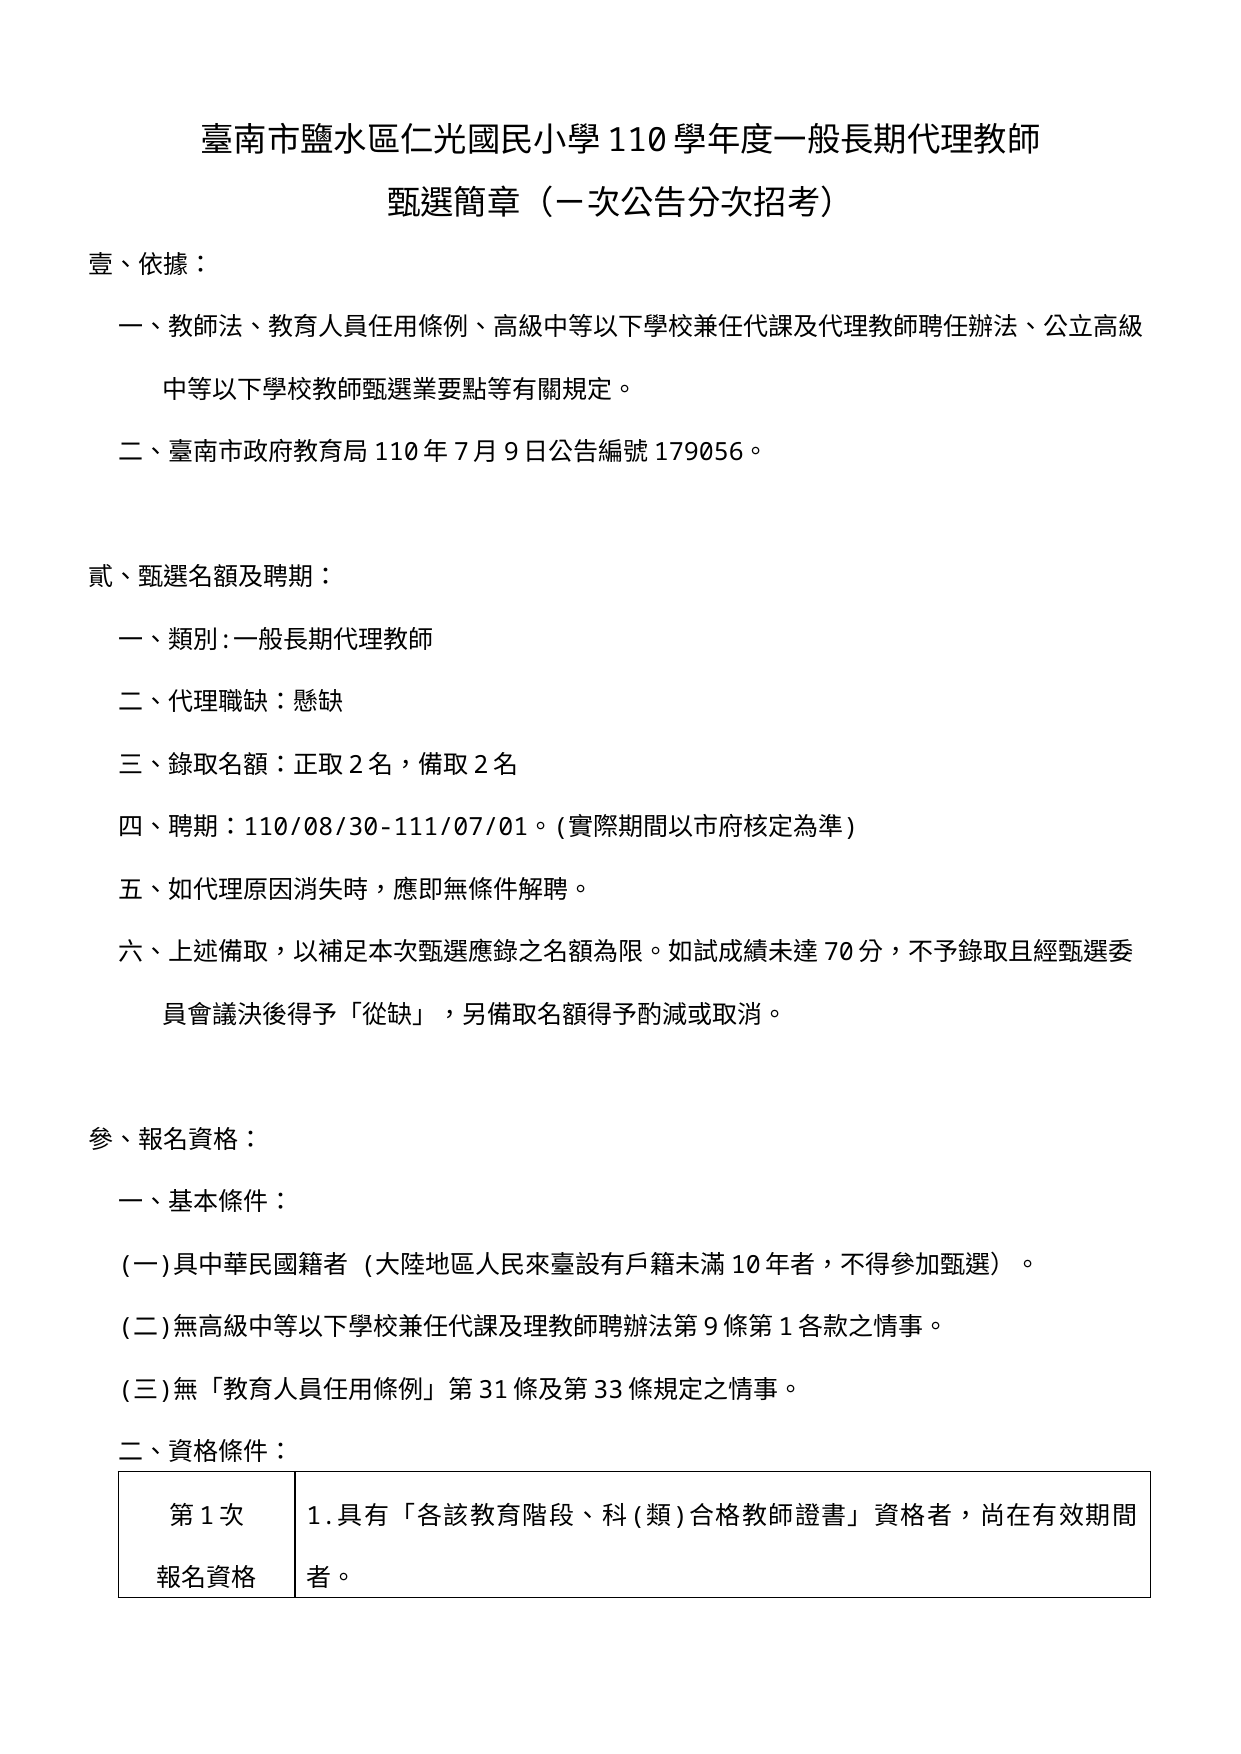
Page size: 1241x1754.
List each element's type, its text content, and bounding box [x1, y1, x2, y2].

text 三、錄取名額：正取2名，備取2名 [118, 721, 1152, 783]
text 四、聘期：110/08/30-111/07/01。(實際期間以市府核定為準) [118, 783, 1152, 846]
text 二、代理職缺：懸缺 [118, 658, 1152, 721]
table_header 1.具有「各該教育階段、科(類)合格教師證書」資格者，尚在有效期間者。 [296, 1472, 1150, 1597]
text 臺南市鹽水區仁光國民小學110學年度一般長期代理教師 [89, 96, 1152, 158]
text 甄選簡章（ㄧ次公告分次招考） [89, 158, 1152, 221]
text 參、報名資格： [89, 1096, 1152, 1158]
text 一、基本條件： [118, 1158, 1152, 1221]
text 貳、甄選名額及聘期： [89, 533, 1152, 596]
text 二、臺南市政府教育局110年7月9日公告編號179056。 [118, 408, 1152, 471]
text (三)無「教育人員任用條例」第31條及第33條規定之情事。 [118, 1346, 1152, 1408]
text 一、教師法、教育人員任用條例、高級中等以下學校兼任代課及代理教師聘任辦法、公立高級中等以下學校教師甄選業要點等有關規定。 [118, 283, 1152, 408]
text 五、如代理原因消失時，應即無條件解聘。 [118, 846, 1152, 908]
text 壹、依據： [89, 221, 1152, 283]
text (二)無高級中等以下學校兼任代課及理教師聘辦法第9條第1各款之情事。 [118, 1283, 1152, 1346]
text (一)具中華民國籍者 (大陸地區人民來臺設有戶籍未滿10年者，不得參加甄選）。 [118, 1221, 1152, 1283]
text 一、類別:一般長期代理教師 [118, 596, 1152, 658]
text 二、資格條件： [118, 1408, 1152, 1471]
text 六、上述備取，以補足本次甄選應錄之名額為限。如試成績未達70分，不予錄取且經甄選委員會議決後得予「從缺」，另備取名額得予酌減或取消。 [118, 908, 1152, 1033]
table_header 第1次 報名資格 [119, 1472, 294, 1597]
